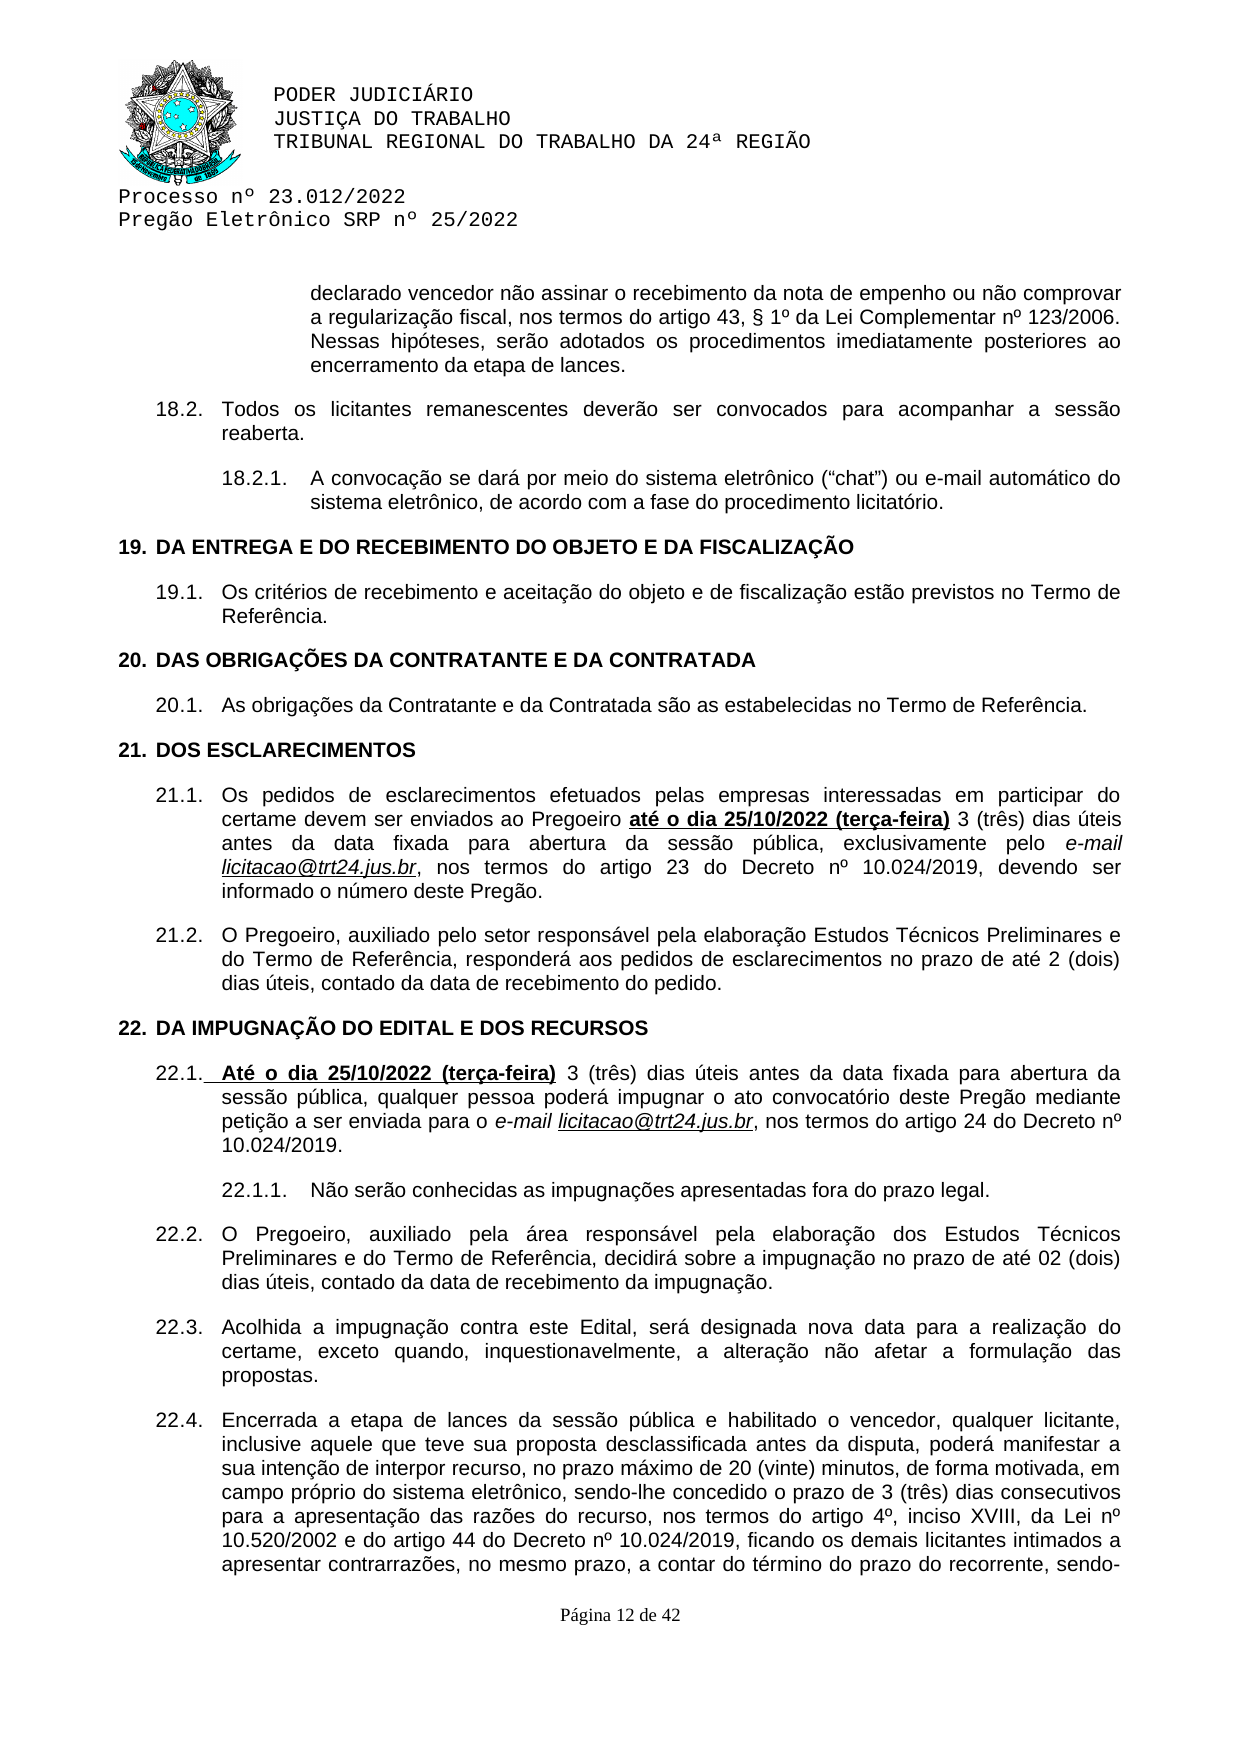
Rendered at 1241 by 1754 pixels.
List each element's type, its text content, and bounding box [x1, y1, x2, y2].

list Até o dia 25/10/2022 (terça-feira) 3 (três) dias úteis antes da data fixada para abertura da sessão pública, qualquer pessoa poderá impugnar o ato convocatório deste Pregão mediante petição a ser enviada para o e-mail licitacao@trt24.jus.br, nos termos do artigo 24 do Decreto nº 10.024/2019. [155, 1061, 1122, 1157]
list As obrigações da Contratante e da Contratada são as estabelecidas no Termo de Referência. [155, 693, 1122, 717]
list Os pedidos de esclarecimentos efetuados pelas empresas interessadas em participar do certame devem ser enviados ao Pregoeiro até o dia 25/10/2022 (terça-feira) 3 (três) dias úteis antes da data fixada para abertura da sessão pública, exclusivamente pelo e-mail licitacao@trt24.jus.br, nos termos do artigo 23 do Decreto nº 10.024/2019, devendo ser informado o número deste Pregão. [155, 783, 1122, 902]
list Acolhida a impugnação contra este Edital, será designada nova data para a realização do certame, exceto quando, inquestionavelmente, a alteração não afetar a formulação das propostas. [155, 1315, 1122, 1387]
list Todos os licitantes remanescentes deverão ser convocados para acompanhar a sessão reaberta. [155, 397, 1122, 445]
list Os critérios de recebimento e aceitação do objeto e de fiscalização estão previstos no Termo de Referência. [155, 579, 1122, 627]
picture [118, 59, 243, 186]
list Encerrada a etapa de lances da sessão pública e habilitado o vencedor, qualquer licitante, inclusive aquele que teve sua proposta desclassificada antes da disputa, poderá manifestar a sua intenção de interpor recurso, no prazo máximo de 20 (vinte) minutos, de forma motivada, em campo próprio do sistema eletrônico, sendo-lhe concedido o prazo de 3 (três) dias consecutivos para a apresentação das razões do recurso, nos termos do artigo 4º, inciso XVIII, da Lei nº 10.520/2002 e do artigo 44 do Decreto nº 10.024/2019, ficando os demais licitantes intimados a apresentar contrarrazões, no mesmo prazo, a contar do término do prazo do recorrente, sendo- [155, 1408, 1122, 1575]
list DA ENTREGA E DO RECEBIMENTO DO OBJETO E DA FISCALIZAÇÃO [118, 535, 1122, 559]
list A convocação se dará por meio do sistema eletrônico (“chat”) ou e-mail automático do sistema eletrônico, de acordo com a fase do procedimento licitatório. [221, 466, 1122, 514]
list O Pregoeiro, auxiliado pelo setor responsável pela elaboração Estudos Técnicos Preliminares e do Termo de Referência, responderá aos pedidos de esclarecimentos no prazo de até 2 (dois) dias úteis, contado da data de recebimento do pedido. [155, 923, 1122, 995]
list DAS OBRIGAÇÕES DA CONTRATANTE E DA CONTRATADA [118, 648, 1122, 672]
list O Pregoeiro, auxiliado pela área responsável pela elaboração dos Estudos Técnicos Preliminares e do Termo de Referência, decidirá sobre a impugnação no prazo de até 02 (dois) dias úteis, contado da data de recebimento da impugnação. [155, 1222, 1122, 1294]
list DA IMPUGNAÇÃO DO EDITAL E DOS RECURSOS [118, 1016, 1122, 1040]
list Não serão conhecidas as impugnações apresentadas fora do prazo legal. [221, 1177, 1122, 1201]
list declarado vencedor não assinar o recebimento da nota de empenho ou não comprovar a regularização fiscal, nos termos do artigo 43, § 1º da Lei Complementar nº 123/2006. Nessas hipóteses, serão adotados os procedimentos imediatamente posteriores ao encerramento da etapa de lances. [221, 281, 1122, 376]
list DOS ESCLARECIMENTOS [118, 738, 1122, 762]
